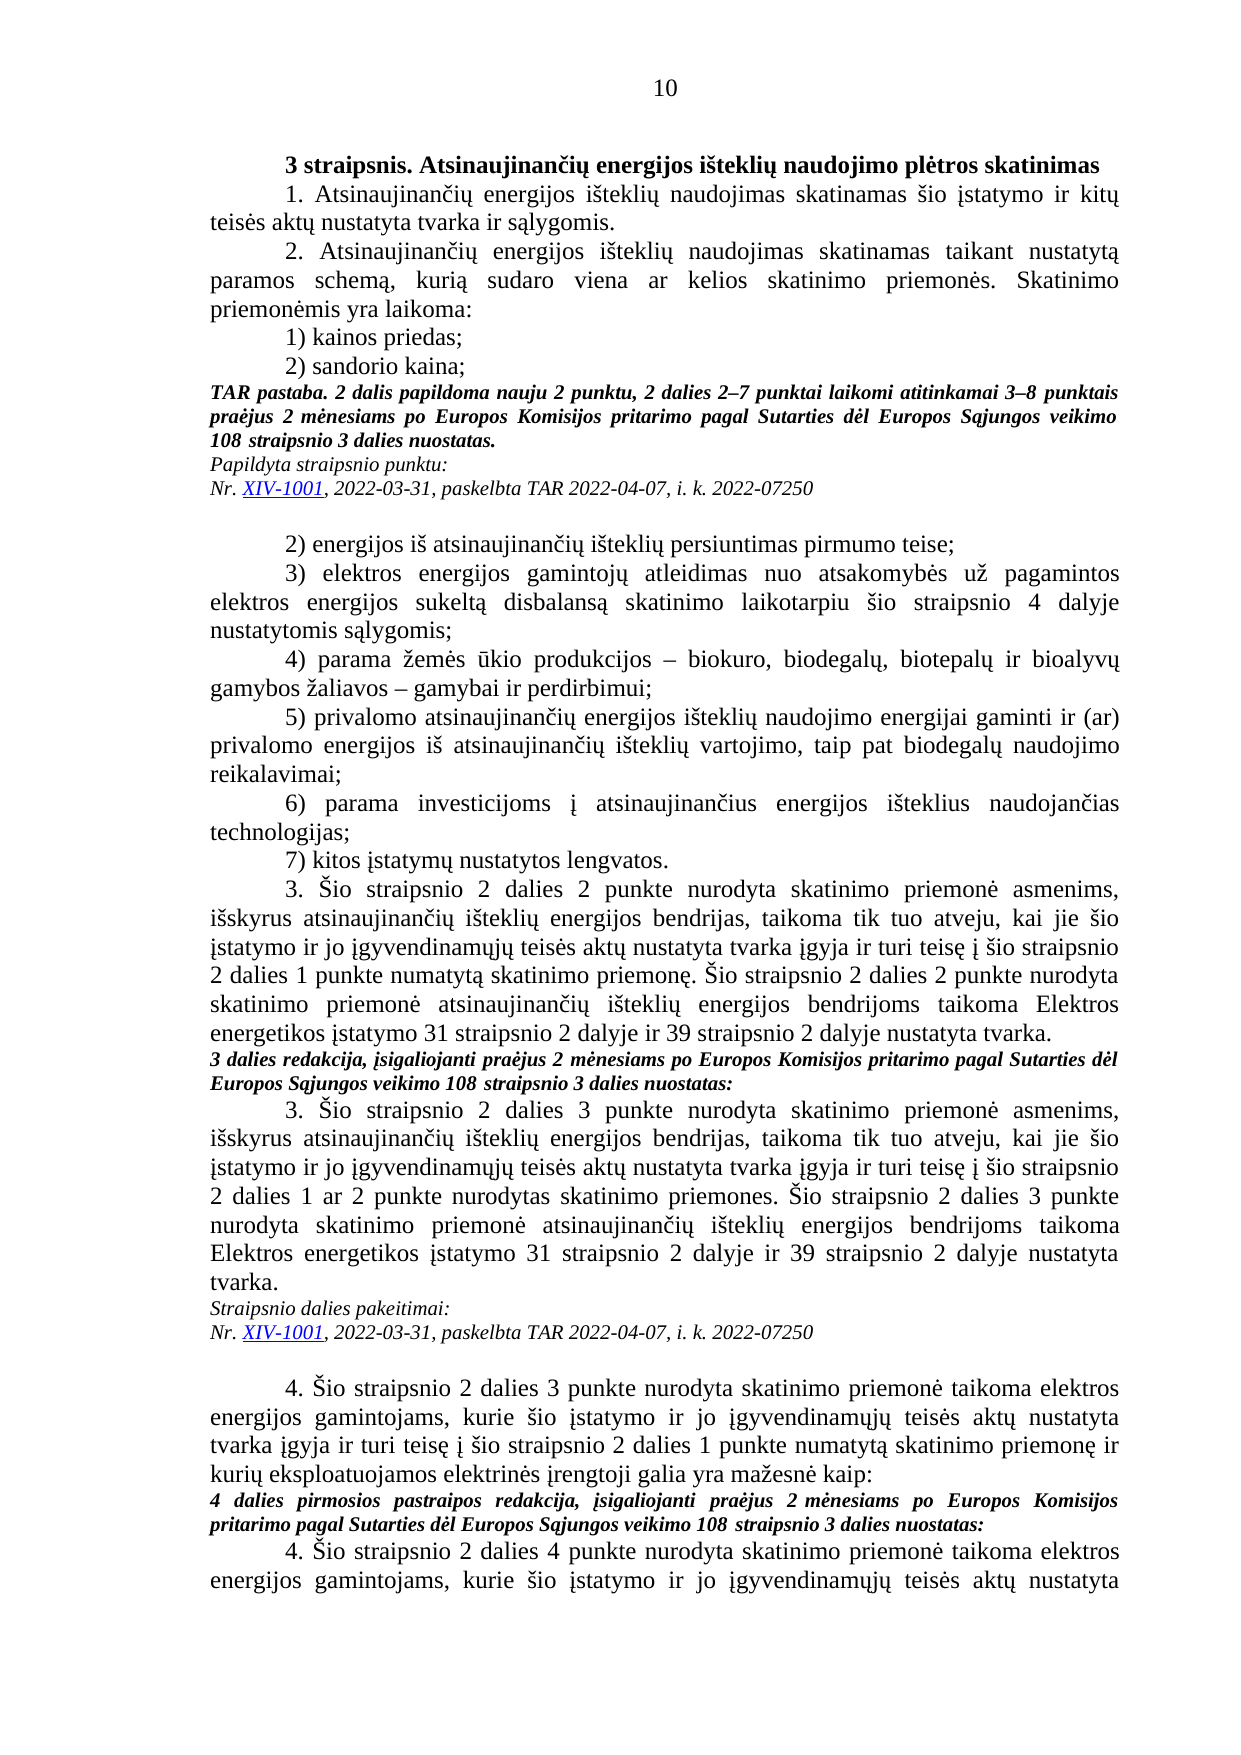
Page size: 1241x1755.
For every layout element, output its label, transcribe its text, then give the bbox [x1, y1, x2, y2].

text 2) energijos iš atsinaujinančių išteklių persiuntimas pirmumo teise; [210, 529, 1120, 558]
text 4. Šio straipsnio 2 dalies 4 punkte nurodyta skatinimo priemonė taikoma elektros energijos gamintojams, kurie šio įstatymo ir jo įgyvendinamųjų teisės aktų nustatyta [210, 1536, 1120, 1593]
text 2. Atsinaujinančių energijos išteklių naudojimas skatinamas taikant nustatytą paramos schemą, kurią sudaro viena ar kelios skatinimo priemonės. Skatinimo priemonėmis yra laikoma: [210, 236, 1120, 322]
text 1) kainos priedas; [210, 322, 1120, 351]
text 4 dalies pirmosios pastraipos redakcija, įsigaliojanti praėjus 2 mėnesiams po Europos Komisijos pritarimo pagal Sutarties dėl Europos Sąjungos veikimo 108 straipsnio 3 dalies nuostatas: [210, 1488, 1120, 1536]
text 7) kitos įstatymų nustatytos lengvatos. [210, 845, 1120, 874]
text Nr. XIV-1001, 2022-03-31, paskelbta TAR 2022-04-07, i. k. 2022-07250 [210, 1320, 1120, 1344]
text Nr. XIV-1001, 2022-03-31, paskelbta TAR 2022-04-07, i. k. 2022-07250 [210, 476, 1120, 500]
text 3 dalies redakcija, įsigaliojanti praėjus 2 mėnesiams po Europos Komisijos pritarimo pagal Sutarties dėl Europos Sąjungos veikimo 108 straipsnio 3 dalies nuostatas: [210, 1047, 1120, 1095]
text Papildyta straipsnio punktu: [210, 452, 1120, 476]
text 3. Šio straipsnio 2 dalies 2 punkte nurodyta skatinimo priemonė asmenims, išskyrus atsinaujinančių išteklių energijos bendrijas, taikoma tik tuo atveju, kai jie šio įstatymo ir jo įgyvendinamųjų teisės aktų nustatyta tvarka įgyja ir turi teisę į šio straipsnio 2 dalies 1 punkte numatytą skatinimo priemonę. Šio straipsnio 2 dalies 2 punkte nurodyta skatinimo priemonė atsinaujinančių išteklių energijos bendrijoms taikoma Elektros energetikos įstatymo 31 straipsnio 2 dalyje ir 39 straipsnio 2 dalyje nustatyta tvarka. [210, 874, 1120, 1047]
text 4) parama žemės ūkio produkcijos – biokuro, biodegalų, biotepalų ir bioalyvų gamybos žaliavos – gamybai ir perdirbimui; [210, 644, 1120, 702]
text 6) parama investicijoms į atsinaujinančius energijos išteklius naudojančias technologijas; [210, 788, 1120, 845]
text 3) elektros energijos gamintojų atleidimas nuo atsakomybės už pagamintos elektros energijos sukeltą disbalansą skatinimo laikotarpiu šio straipsnio 4 dalyje nustatytomis sąlygomis; [210, 558, 1120, 644]
text 1. Atsinaujinančių energijos išteklių naudojimas skatinamas šio įstatymo ir kitų teisės aktų nustatyta tvarka ir sąlygomis. [210, 179, 1120, 236]
text Straipsnio dalies pakeitimai: [210, 1296, 1120, 1320]
text 2) sandorio kaina; [210, 351, 1120, 380]
text 3 straipsnis. Atsinaujinančių energijos išteklių naudojimo plėtros skatinimas [210, 150, 1120, 179]
text 5) privalomo atsinaujinančių energijos išteklių naudojimo energijai gaminti ir (ar) privalomo energijos iš atsinaujinančių išteklių vartojimo, taip pat biodegalų naudojimo reikalavimai; [210, 702, 1120, 788]
text TAR pastaba. 2 dalis papildoma nauju 2 punktu, 2 dalies 2–7 punktai laikomi atitinkamai 3–8 punktais praėjus 2 mėnesiams po Europos Komisijos pritarimo pagal Sutarties dėl Europos Sąjungos veikimo 108 straipsnio 3 dalies nuostatas. [210, 380, 1120, 452]
text 4. Šio straipsnio 2 dalies 3 punkte nurodyta skatinimo priemonė taikoma elektros energijos gamintojams, kurie šio įstatymo ir jo įgyvendinamųjų teisės aktų nustatyta tvarka įgyja ir turi teisę į šio straipsnio 2 dalies 1 punkte numatytą skatinimo priemonę ir kurių eksploatuojamos elektrinės įrengtoji galia yra mažesnė kaip: [210, 1373, 1120, 1488]
text 3. Šio straipsnio 2 dalies 3 punkte nurodyta skatinimo priemonė asmenims, išskyrus atsinaujinančių išteklių energijos bendrijas, taikoma tik tuo atveju, kai jie šio įstatymo ir jo įgyvendinamųjų teisės aktų nustatyta tvarka įgyja ir turi teisę į šio straipsnio 2 dalies 1 ar 2 punkte nurodytas skatinimo priemones. Šio straipsnio 2 dalies 3 punkte nurodyta skatinimo priemonė atsinaujinančių išteklių energijos bendrijoms taikoma Elektros energetikos įstatymo 31 straipsnio 2 dalyje ir 39 straipsnio 2 dalyje nustatyta tvarka. [210, 1095, 1120, 1296]
